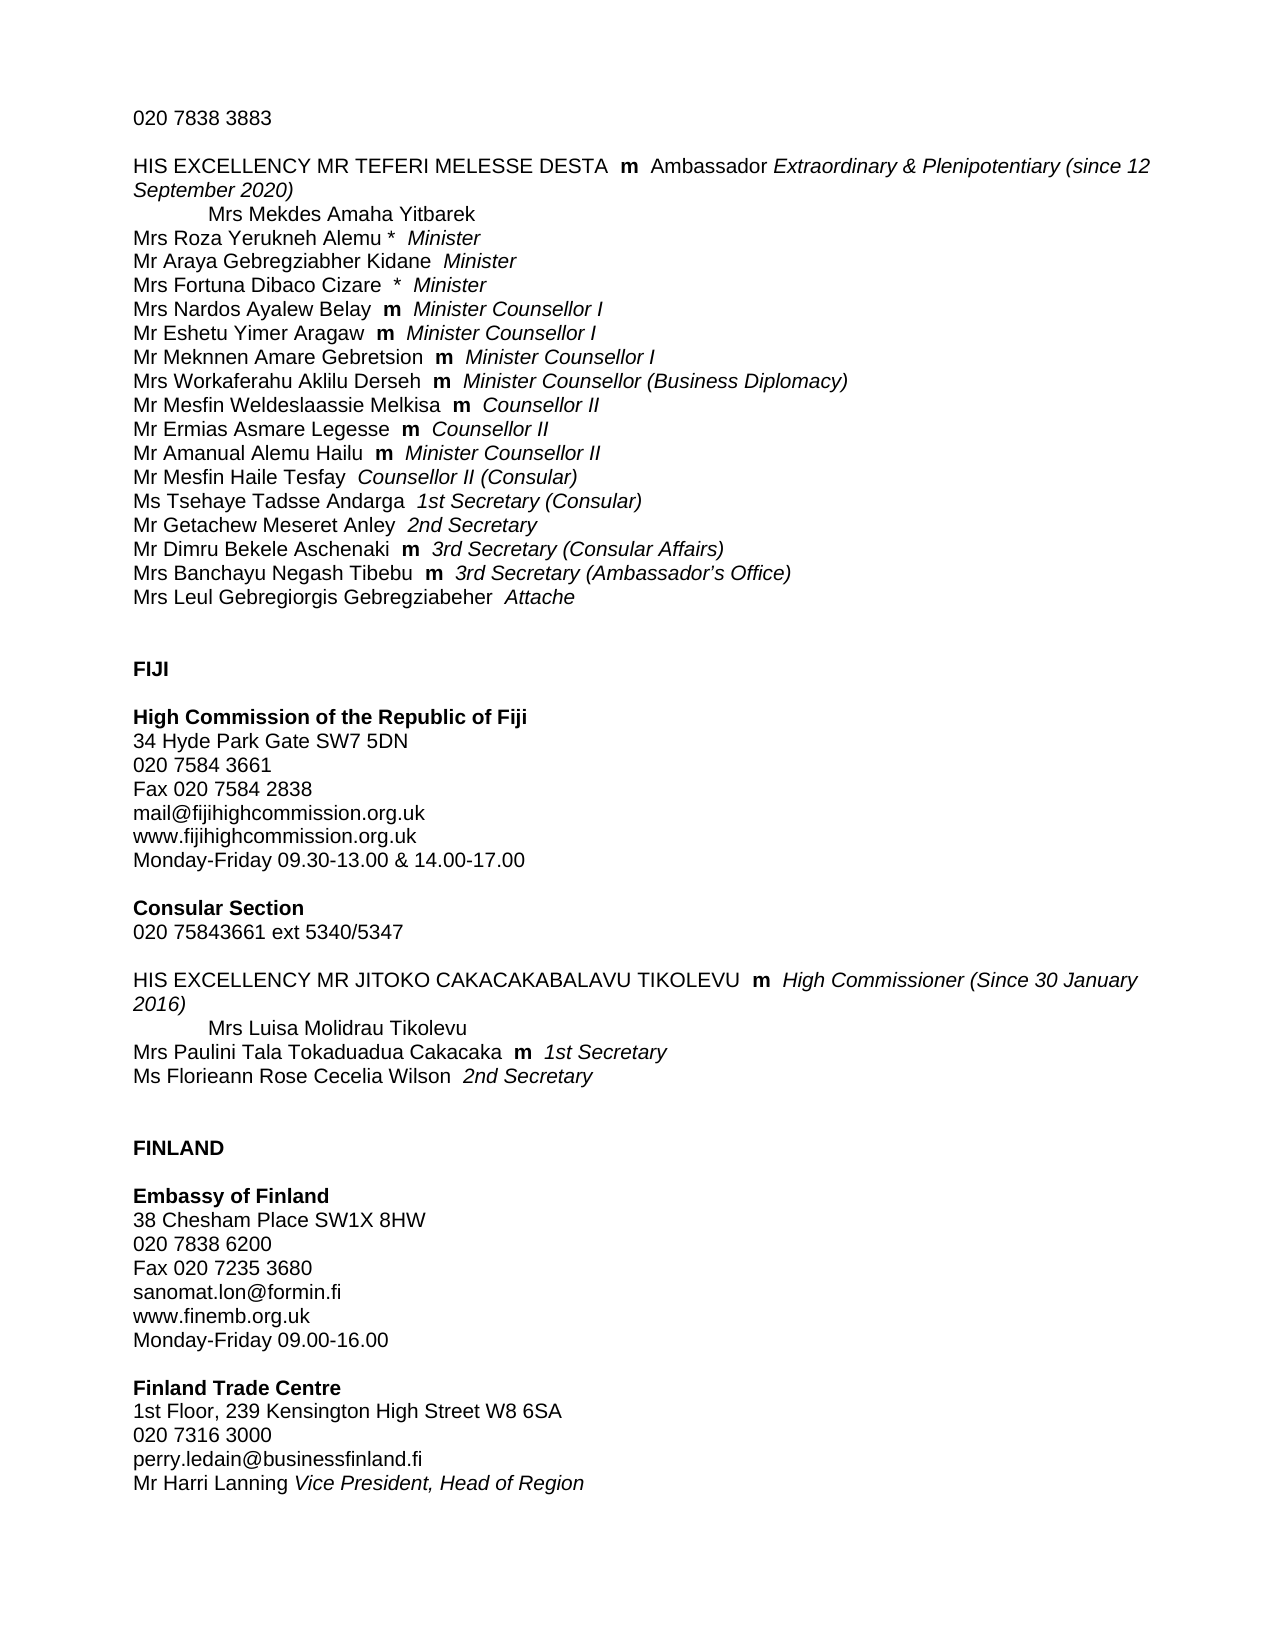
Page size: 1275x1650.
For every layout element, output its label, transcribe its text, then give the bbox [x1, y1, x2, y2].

text 020 75843661 ext 5340/5347 [133, 920, 1181, 944]
subtitle High Commission of the Republic of Fiji [133, 704, 1181, 728]
text Monday-Friday 09.30-13.00 & 14.00-17.00 [133, 848, 1181, 872]
text Mr Araya Gebregziabher Kidane Minister [133, 249, 1181, 273]
text Mrs Paulini Tala Tokaduadua Cakacaka m 1st Secretary [133, 1040, 1181, 1064]
text Ms Florieann Rose Cecelia Wilson 2nd Secretary [133, 1064, 1181, 1088]
text Mrs Roza Yerukneh Alemu * Minister [133, 225, 1181, 249]
text Mr Getachew Meseret Anley 2nd Secretary [133, 513, 1181, 537]
text 020 7316 3000 [133, 1423, 1181, 1447]
text Mr Amanual Alemu Hailu m Minister Counsellor II [133, 441, 1181, 465]
text 34 Hyde Park Gate SW7 5DN [133, 728, 1181, 752]
text Fax 020 7235 3680 [133, 1256, 1181, 1279]
text Mr Dimru Bekele Aschenaki m 3rd Secretary (Consular Affairs) [133, 537, 1181, 561]
text www.fijihighcommission.org.uk [133, 824, 1181, 848]
text Mrs Leul Gebregiorgis Gebregziabeher Attache [133, 585, 1181, 609]
text 38 Chesham Place SW1X 8HW [133, 1208, 1181, 1232]
text Fax 020 7584 2838 [133, 776, 1181, 800]
text Embassy of Finland [133, 1184, 1181, 1208]
text Monday-Friday 09.00-16.00 [133, 1327, 1181, 1351]
text Mrs Luisa Molidrau Tikolevu [133, 1016, 1181, 1040]
text Ms Tsehaye Tadsse Andarga 1st Secretary (Consular) [133, 489, 1181, 513]
text www.finemb.org.uk [133, 1303, 1181, 1327]
text 020 7838 6200 [133, 1232, 1181, 1256]
text sanomat.lon@formin.fi [133, 1279, 1181, 1303]
text 1st Floor, 239 Kensington High Street W8 6SA [133, 1399, 1181, 1423]
text perry.ledain@businessfinland.fi [133, 1447, 1181, 1471]
text Mr Ermias Asmare Legesse m Counsellor II [133, 417, 1181, 441]
text mail@fijihighcommission.org.uk [133, 800, 1181, 824]
text FINLAND [133, 1136, 1181, 1160]
text Mrs Nardos Ayalew Belay m Minister Counsellor I [133, 297, 1181, 321]
subtitle FIJI [133, 657, 1181, 681]
text Mrs Workaferahu Aklilu Derseh m Minister Counsellor (Business Diplomacy) [133, 369, 1181, 393]
text Mr Harri Lanning Vice President, Head of Region [133, 1471, 1181, 1495]
text Mr Mesfin Haile Tesfay Counsellor II (Consular) [133, 465, 1181, 489]
text HIS EXCELLENCY MR TEFERI MELESSE DESTA m Ambassador Extraordinary & Plenipotentiary (since 12 September 2020) [133, 153, 1181, 201]
text Consular Section [133, 896, 1181, 920]
text Mrs Banchayu Negash Tibebu m 3rd Secretary (Ambassador’s Office) [133, 561, 1181, 585]
text Mr Eshetu Yimer Aragaw m Minister Counsellor I [133, 321, 1181, 345]
text Mr Mesfin Weldeslaassie Melkisa m Counsellor II [133, 393, 1181, 417]
text Mrs Fortuna Dibaco Cizare * Minister [133, 273, 1181, 297]
text HIS EXCELLENCY MR JITOKO CAKACAKABALAVU TIKOLEVU m High Commissioner (Since 30 January 2016) [133, 968, 1181, 1016]
text Mr Meknnen Amare Gebretsion m Minister Counsellor I [133, 345, 1181, 369]
text Mrs Mekdes Amaha Yitbarek [133, 201, 1181, 225]
text Finland Trade Centre [133, 1375, 1181, 1399]
text 020 7838 3883 [133, 106, 1181, 129]
text 020 7584 3661 [133, 752, 1181, 776]
